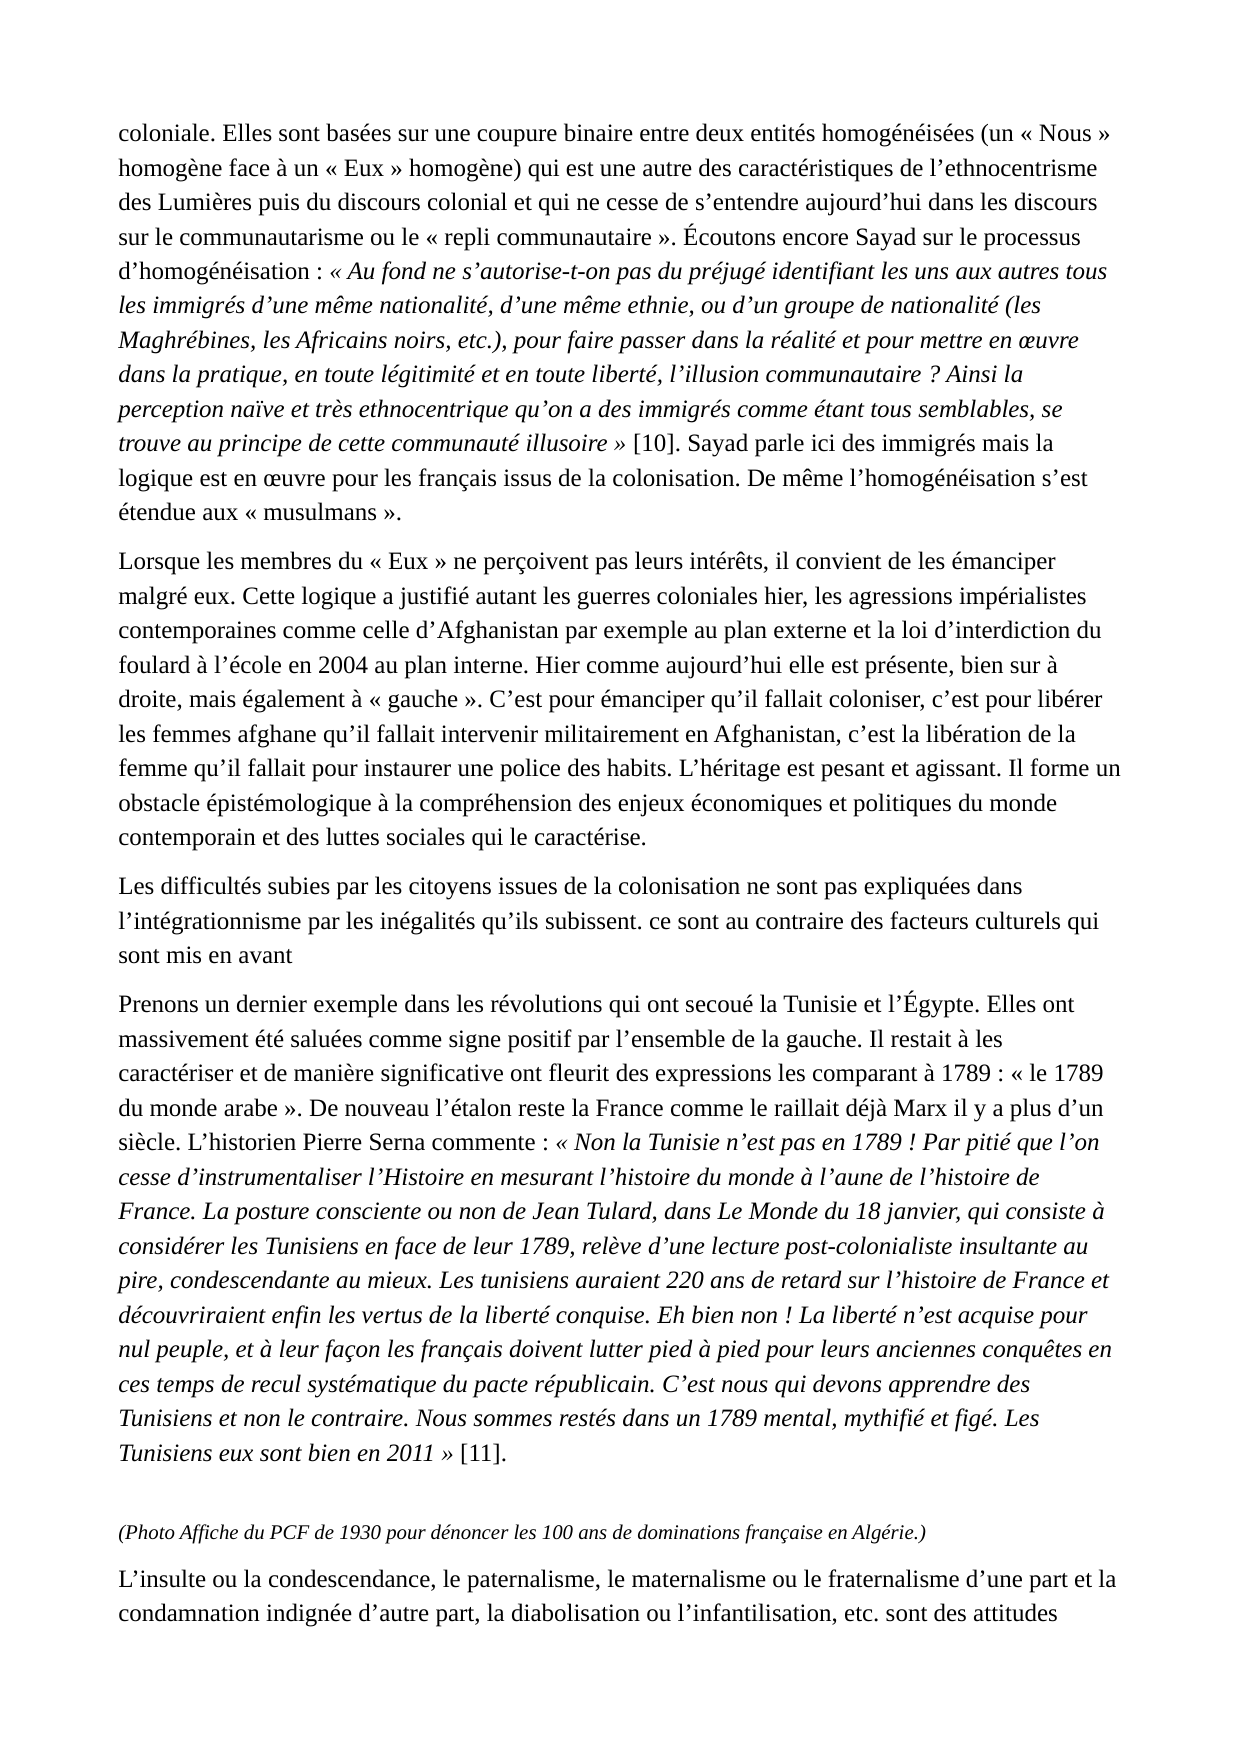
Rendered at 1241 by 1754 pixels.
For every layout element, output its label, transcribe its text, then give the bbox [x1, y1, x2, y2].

text (Photo Affiche du PCF de 1930 pour dénoncer les 100 ans de dominations française en Algérie.) [118, 1487, 1122, 1544]
text Lorsque les membres du « Eux » ne perçoivent pas leurs intérêts, il convient de les émanciper malgré eux. Cette logique a justifié autant les guerres coloniales hier, les agressions impérialistes contemporaines comme celle d’Afghanistan par exemple au plan externe et la loi d’interdiction du foulard à l’école en 2004 au plan interne. Hier comme aujourd’hui elle est présente, bien sur à droite, mais également à « gauche ». C’est pour émanciper qu’il fallait coloniser, c’est pour libérer les femmes afghane qu’il fallait intervenir militairement en Afghanistan, c’est la libération de la femme qu’il fallait pour instaurer une police des habits. L’héritage est pesant et agissant. Il forme un obstacle épistémologique à la compréhension des enjeux économiques et politiques du monde contemporain et des luttes sociales qui le caractérise. [118, 546, 1122, 851]
text L’insulte ou la condescendance, le paternalisme, le maternalisme ou le fraternalisme d’une part et la condamnation indignée d’autre part, la diabolisation ou l’infantilisation, etc. sont des attitudes [118, 1564, 1122, 1627]
text coloniale. Elles sont basées sur une coupure binaire entre deux entités homogénéisées (un « Nous » homogène face à un « Eux » homogène) qui est une autre des caractéristiques de l’ethnocentrisme des Lumières puis du discours colonial et qui ne cesse de s’entendre aujourd’hui dans les discours sur le communautarisme ou le « repli communautaire ». Écoutons encore Sayad sur le processus d’homogénéisation : « Au fond ne s’autorise-t-on pas du préjugé identifiant les uns aux autres tous les immigrés d’une même nationalité, d’une même ethnie, ou d’un groupe de nationalité (les Maghrébines, les Africains noirs, etc.), pour faire passer dans la réalité et pour mettre en œuvre dans la pratique, en toute légitimité et en toute liberté, l’illusion communautaire ? Ainsi la perception naïve et très ethnocentrique qu’on a des immigrés comme étant tous semblables, se trouve au principe de cette communauté illusoire » [10]. Sayad parle ici des immigrés mais la logique est en œuvre pour les français issus de la colonisation. De même l’homogénéisation s’est étendue aux « musulmans ». [118, 118, 1122, 526]
text Les difficultés subies par les citoyens issues de la colonisation ne sont pas expliquées dans l’intégrationnisme par les inégalités qu’ils subissent. ce sont au contraire des facteurs culturels qui sont mis en avant [118, 871, 1122, 969]
text Prenons un dernier exemple dans les révolutions qui ont secoué la Tunisie et l’Égypte. Elles ont massivement été saluées comme signe positif par l’ensemble de la gauche. Il restait à les caractériser et de manière significative ont fleurit des expressions les comparant à 1789 : « le 1789 du monde arabe ». De nouveau l’étalon reste la France comme le raillait déjà Marx il y a plus d’un siècle. L’historien Pierre Serna commente : « Non la Tunisie n’est pas en 1789 ! Par pitié que l’on cesse d’instrumentaliser l’Histoire en mesurant l’histoire du monde à l’aune de l’histoire de France. La posture consciente ou non de Jean Tulard, dans Le Monde du 18 janvier, qui consiste à considérer les Tunisiens en face de leur 1789, relève d’une lecture post-colonialiste insultante au pire, condescendante au mieux. Les tunisiens auraient 220 ans de retard sur l’histoire de France et découvriraient enfin les vertus de la liberté conquise. Eh bien non ! La liberté n’est acquise pour nul peuple, et à leur façon les français doivent lutter pied à pied pour leurs anciennes conquêtes en ces temps de recul systématique du pacte républicain. C’est nous qui devons apprendre des Tunisiens et non le contraire. Nous sommes restés dans un 1789 mental, mythifié et figé. Les Tunisiens eux sont bien en 2011 » [11]. [118, 989, 1122, 1466]
